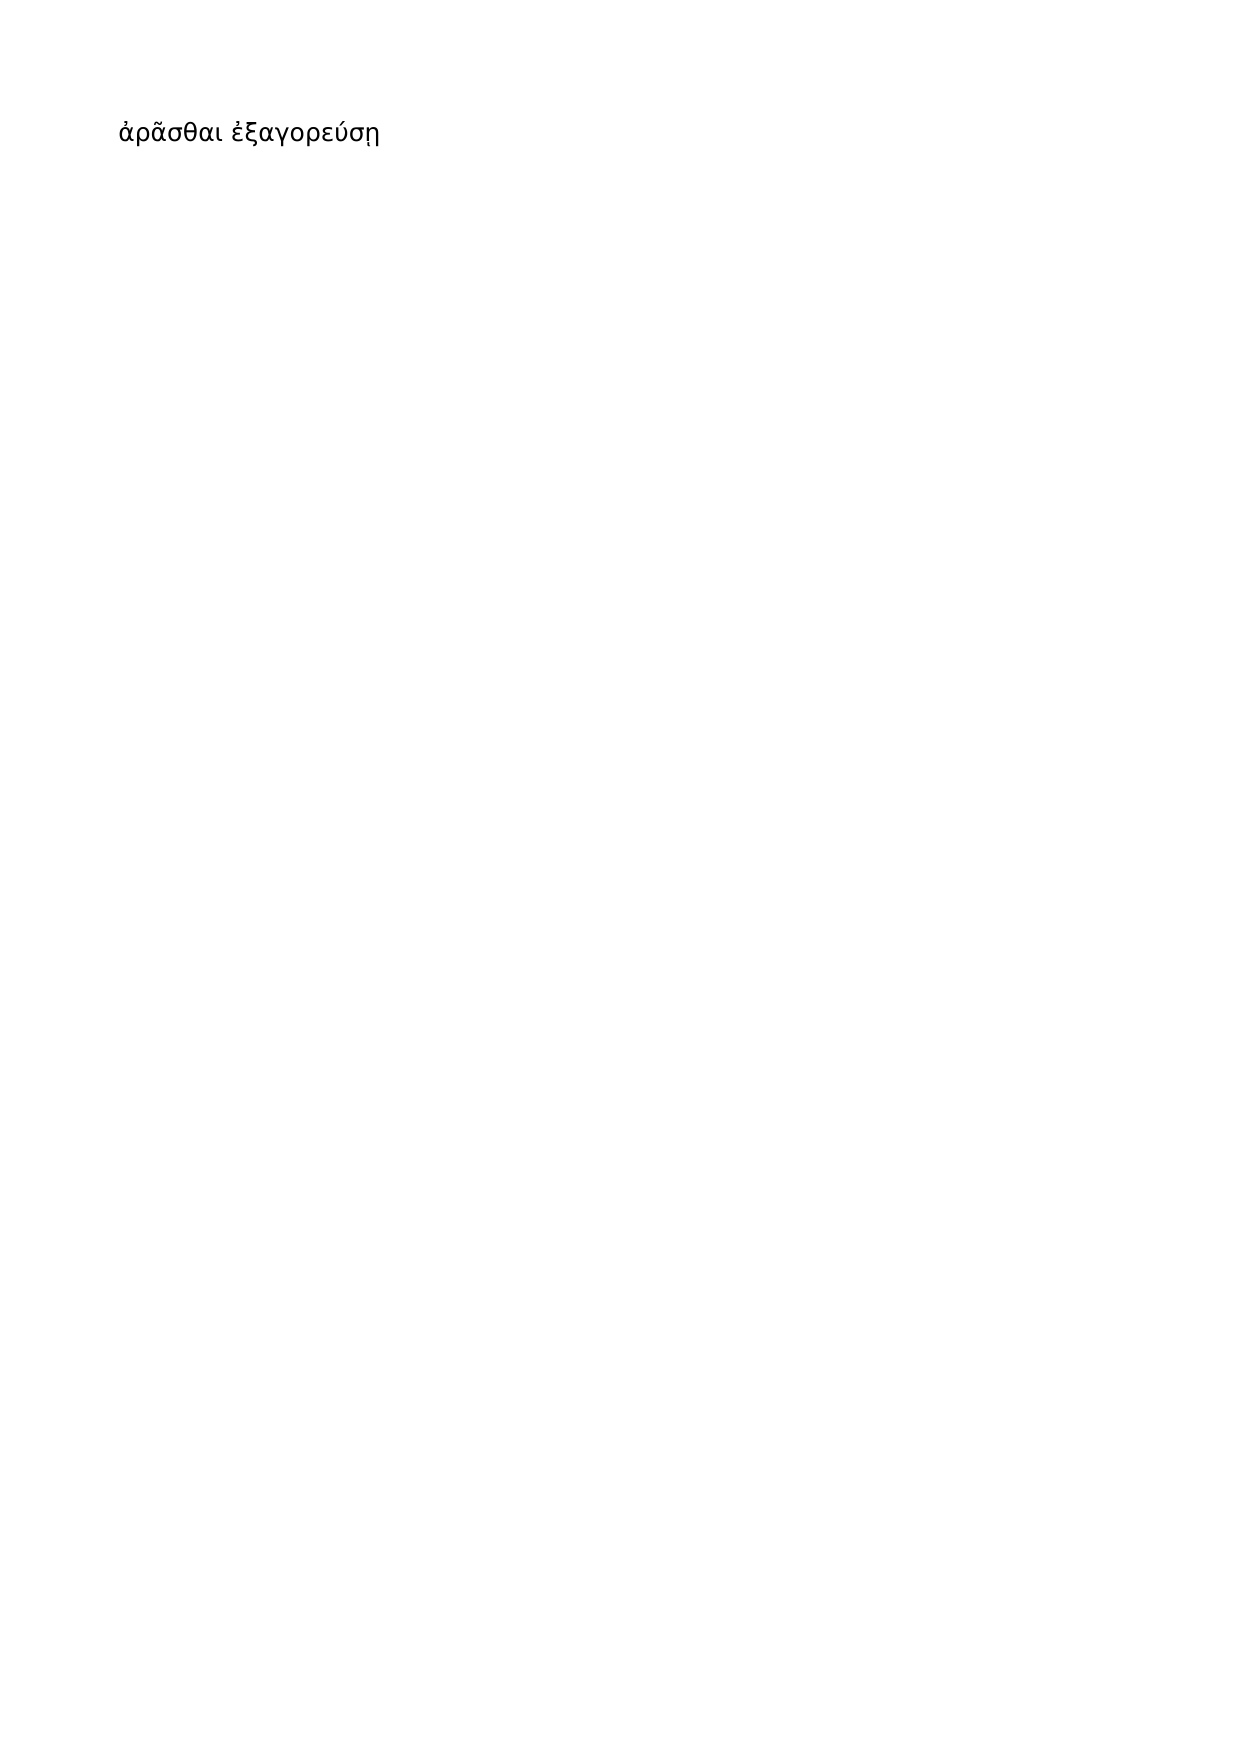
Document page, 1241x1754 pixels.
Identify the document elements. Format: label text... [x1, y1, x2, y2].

text ἀρᾶσθαι ἐξαγορεύσῃ [118, 118, 1122, 147]
